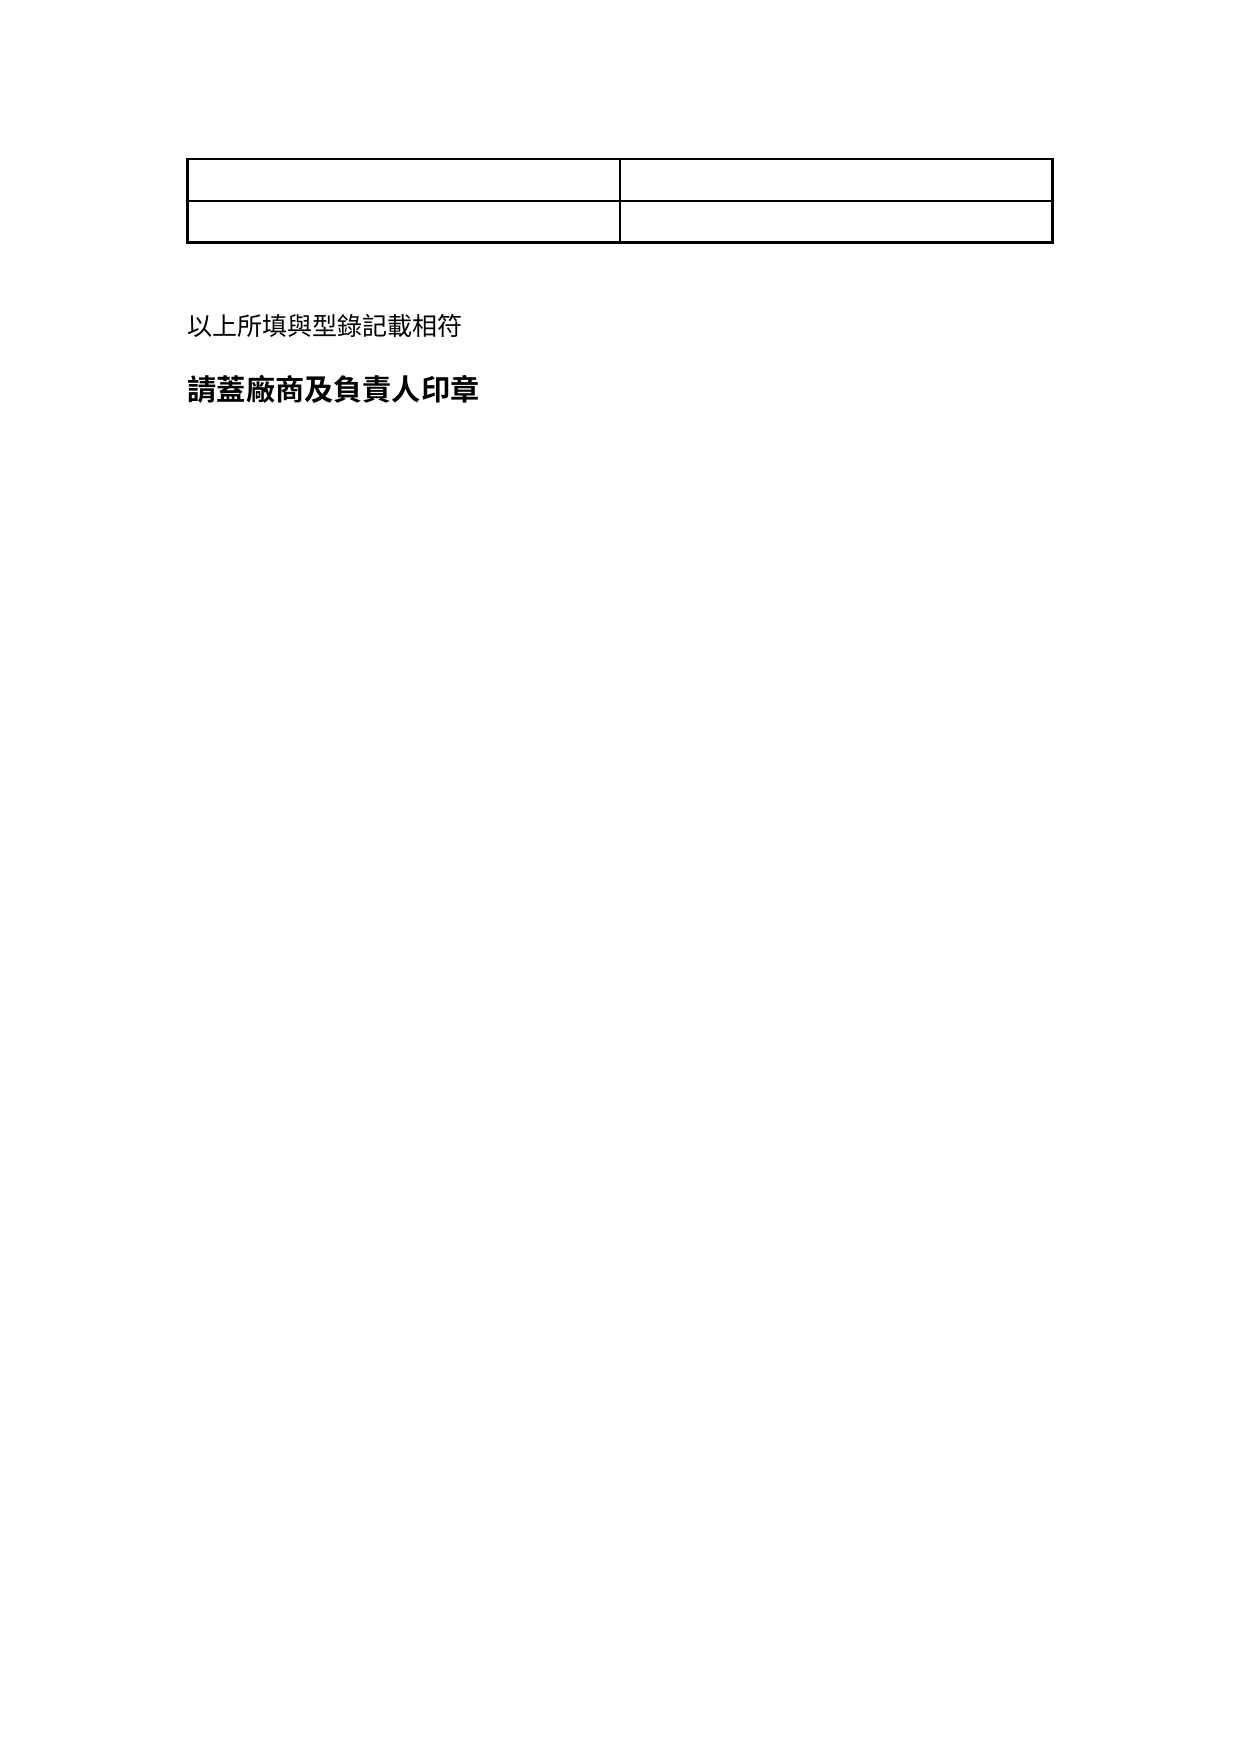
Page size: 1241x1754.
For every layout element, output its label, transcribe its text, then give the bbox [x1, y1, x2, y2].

text 以上所填與型錄記載相符 [187, 283, 1053, 346]
table_cell 安全及附屬裝置 [189, 160, 619, 199]
text 請蓋廠商及負責人印章 [187, 346, 1053, 408]
table_cell [621, 160, 1051, 199]
table_cell [621, 202, 1051, 241]
table_cell 備註 [189, 202, 619, 241]
